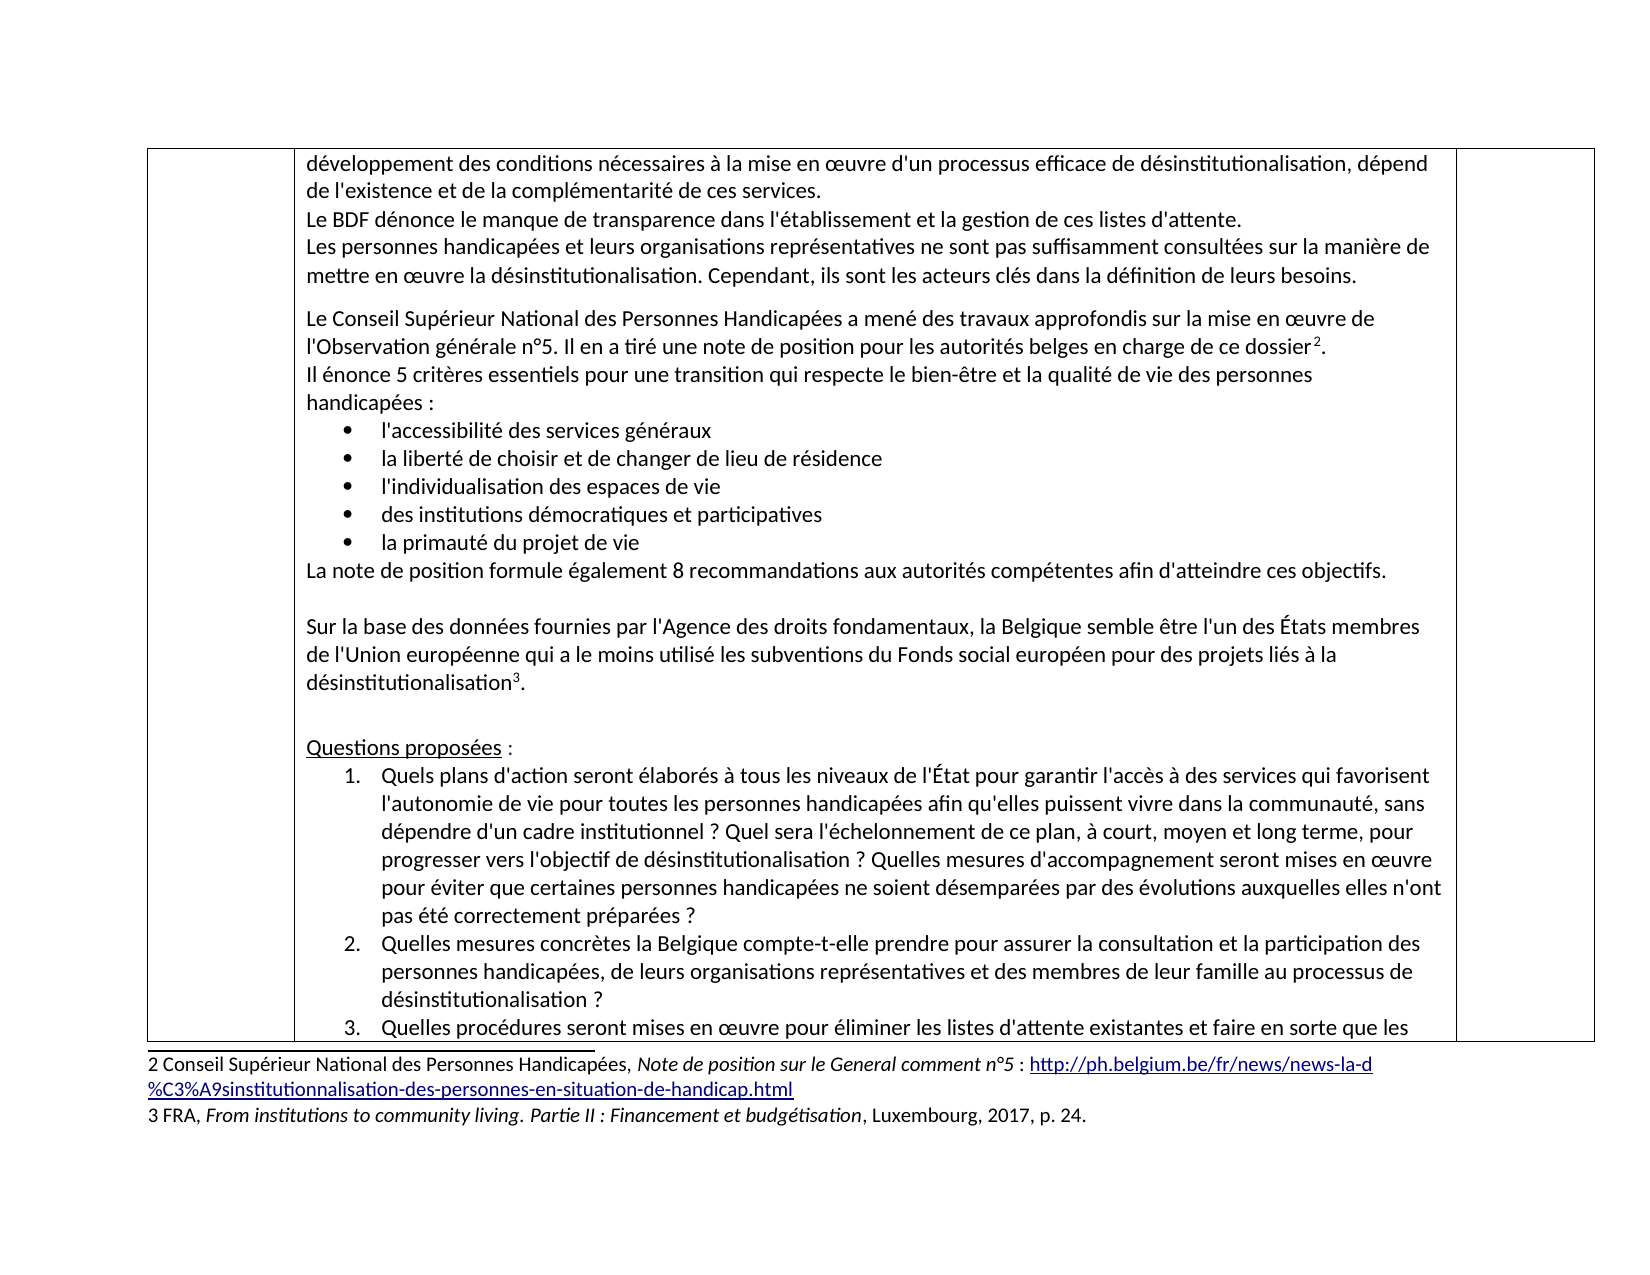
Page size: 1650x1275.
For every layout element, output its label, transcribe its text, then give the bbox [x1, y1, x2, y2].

table_cell [1457, 149, 1594, 1041]
table_cell [148, 149, 294, 1041]
table_cell développement des conditions nécessaires à la mise en œuvre d'un processus efficace de désinstitutionalisation, dépend de l'existence et de la complémentarité de ces services. Le BDF dénonce le manque de transparence dans l'établissement et la gestion de ces listes d'attente. Les personnes handicapées et leurs organisations représentatives ne sont pas suffisamment consultées sur la manière de mettre en œuvre la désinstitutionalisation. Cependant, ils sont les acteurs clés dans la définition de leurs besoins. Le Conseil Supérieur National des Personnes Handicapées a mené des travaux approfondis sur la mise en œuvre de l'Observation générale n°5. Il en a tiré une note de position pour les autorités belges en charge de ce dossier. Il énonce 5 critères essentiels pour une transition qui respecte le bien-être et la qualité de vie des personnes handicapées : l'accessibilité des services généraux la liberté de choisir et de changer de lieu de résidence l'individualisation des espaces de vie des institutions démocratiques et participatives la primauté du projet de vie La note de position formule également 8 recommandations aux autorités compétentes afin d'atteindre ces objectifs. Sur la base des données fournies par l'Agence des droits fondamentaux, la Belgique semble être l'un des États membres de l'Union européenne qui a le moins utilisé les subventions du Fonds social européen pour des projets liés à la désinstitutionalisation. Questions proposées : Quels plans d'action seront élaborés à tous les niveaux de l'État pour garantir l'accès à des services qui favorisent l'autonomie de vie pour toutes les personnes handicapées afin qu'elles puissent vivre dans la communauté, sans dépendre d'un cadre institutionnel ? Quel sera l'échelonnement de ce plan, à court, moyen et long terme, pour progresser vers l'objectif de désinstitutionalisation ? Quelles mesures d'accompagnement seront mises en œuvre pour éviter que certaines personnes handicapées ne soient désemparées par des évolutions auxquelles elles n'ont pas été correctement préparées ? Quelles mesures concrètes la Belgique compte-t-elle prendre pour assurer la consultation et la participation des personnes handicapées, de leurs organisations représentatives et des membres de leur famille au processus de désinstitutionalisation ? Quelles procédures seront mises en œuvre pour éliminer les listes d'attente existantes et faire en sorte que les [295, 149, 1456, 1041]
